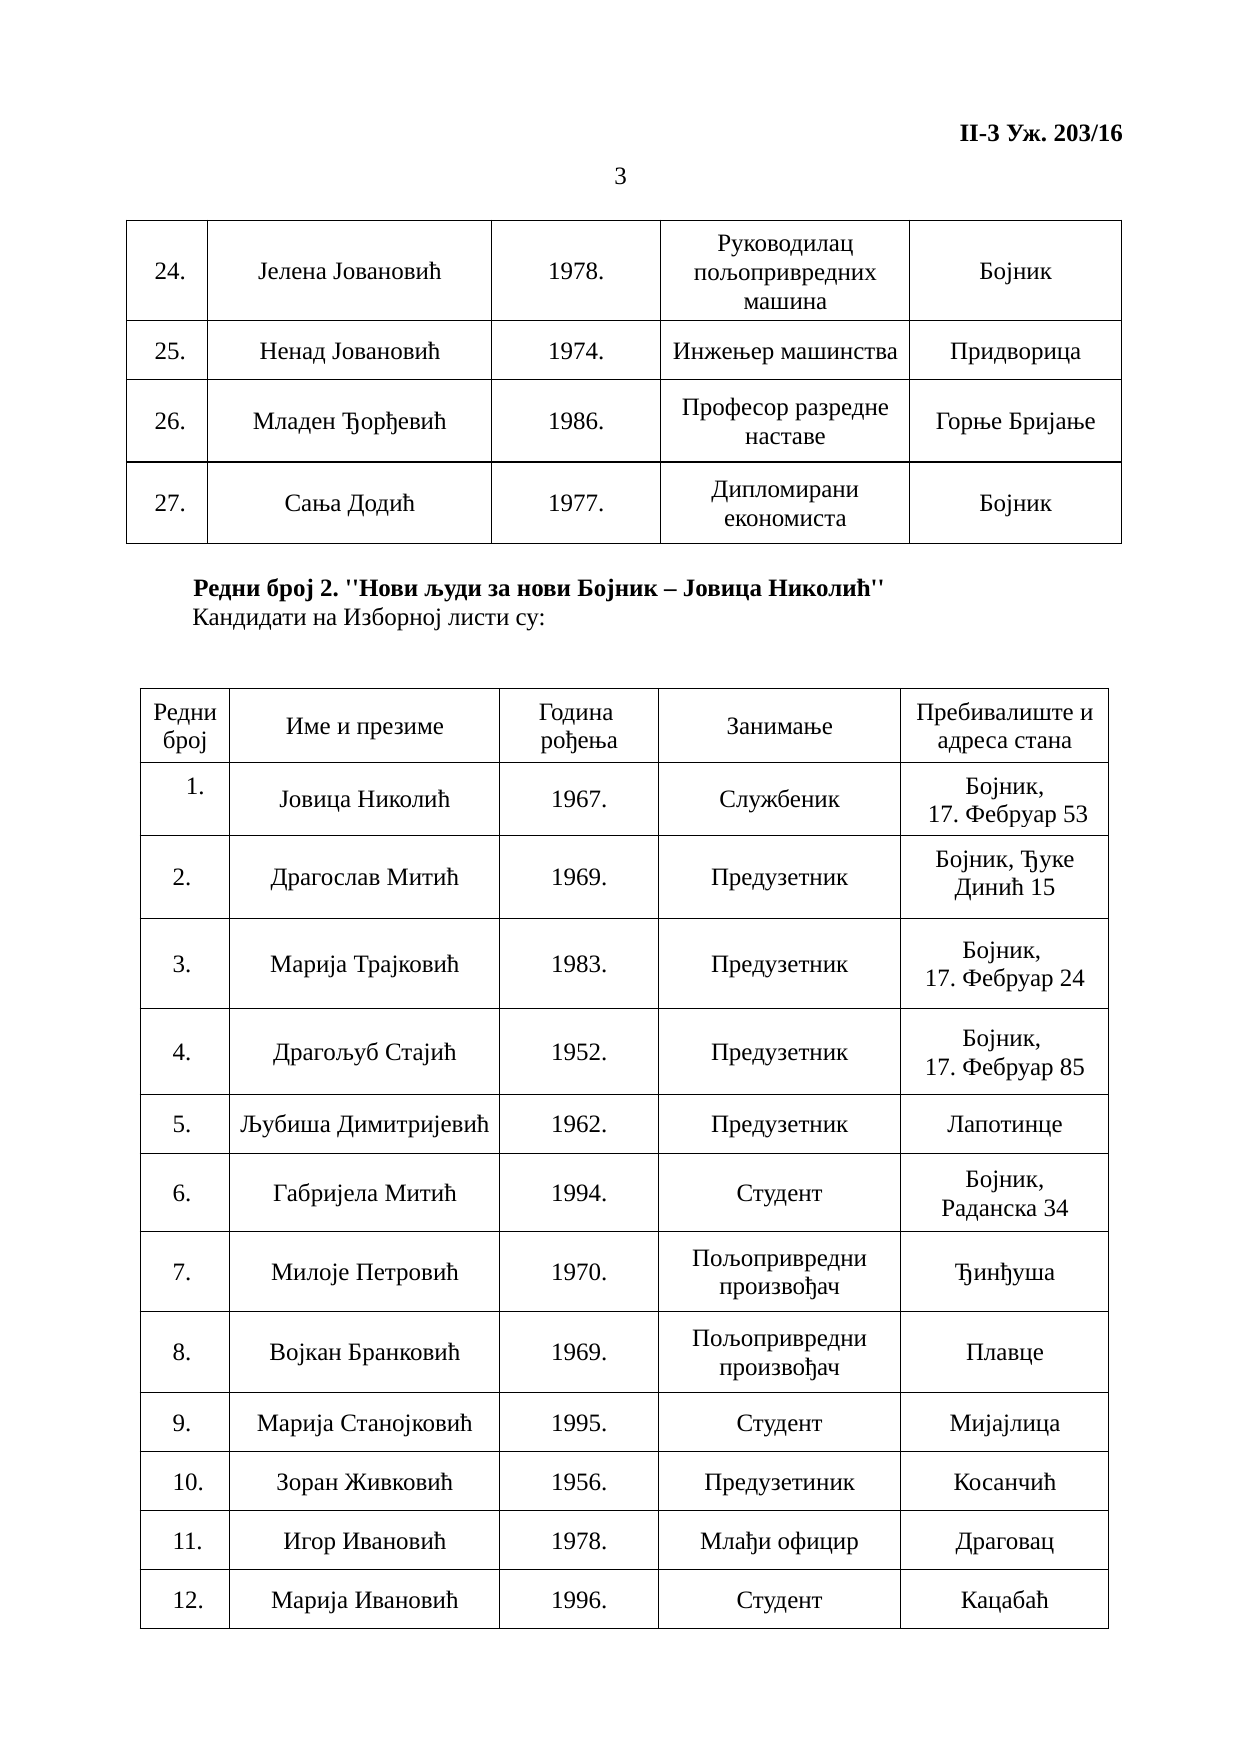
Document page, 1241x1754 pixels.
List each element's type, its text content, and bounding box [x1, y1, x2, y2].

table_cell [141, 1232, 229, 1311]
table_cell Косанчић [901, 1452, 1108, 1510]
table_cell [141, 763, 229, 835]
table_cell Инжењер машинства [661, 321, 909, 379]
table_cell [127, 463, 207, 543]
table_cell 1996. [500, 1570, 658, 1628]
table_cell [141, 1452, 229, 1510]
table_cell 1969. [500, 1312, 658, 1392]
table_cell 1956. [500, 1452, 658, 1510]
table_cell Предузетник [659, 1009, 900, 1094]
table_cell 1967. [500, 763, 658, 835]
table_cell Предузетиник [659, 1452, 900, 1510]
table_cell Плавце [901, 1312, 1108, 1392]
table_cell Пољопривредни произвођач [659, 1312, 900, 1392]
table_header Занимање [659, 689, 900, 762]
table_cell [141, 1154, 229, 1231]
table_cell Ненад Јовановић [208, 321, 491, 379]
table_cell Професор разредне наставе [661, 380, 909, 461]
table_cell Милоје Петровић [230, 1232, 499, 1311]
table_cell 1969. [500, 836, 658, 918]
table_cell [141, 1312, 229, 1392]
table_cell Ђинђуша [901, 1232, 1108, 1311]
table_cell Марија Ивановић [230, 1570, 499, 1628]
table_cell Војкан Бранковић [230, 1312, 499, 1392]
table_cell 1974. [492, 321, 660, 379]
table_cell Предузетник [659, 1095, 900, 1153]
table_cell 1983. [500, 919, 658, 1008]
table_cell Бојник, Раданска 34 [901, 1154, 1108, 1231]
table_header Година рођења [500, 689, 658, 762]
table_cell 1952. [500, 1009, 658, 1094]
table_cell Габријела Митић [230, 1154, 499, 1231]
table_cell Придворица [910, 321, 1121, 379]
table_cell Горње Бријање [910, 380, 1121, 461]
table_cell Бојник, 17. Фебруар 24 [901, 919, 1108, 1008]
table_cell Пољопривредни произвођач [659, 1232, 900, 1311]
table_cell [141, 836, 229, 918]
table_cell Млађи официр [659, 1511, 900, 1569]
table_cell Бојник [910, 463, 1121, 543]
table_cell [127, 221, 207, 320]
table_cell Студент [659, 1154, 900, 1231]
table_cell Предузетник [659, 919, 900, 1008]
table_cell [141, 1095, 229, 1153]
table_cell Предузетник [659, 836, 900, 918]
table_cell Драгослав Митић [230, 836, 499, 918]
table_cell 1977. [492, 463, 660, 543]
table_cell [141, 1570, 229, 1628]
table_cell Дипломирани економиста [661, 463, 909, 543]
table_cell [141, 1009, 229, 1094]
table_cell Мијајлица [901, 1393, 1108, 1451]
table_cell Игор Ивановић [230, 1511, 499, 1569]
table_cell [127, 321, 207, 379]
table_cell [141, 919, 229, 1008]
table_cell Лапотинце [901, 1095, 1108, 1153]
table_cell Сања Додић [208, 463, 491, 543]
table_cell Бојник [910, 221, 1121, 320]
table_cell 1986. [492, 380, 660, 461]
table_cell Драгољуб Стајић [230, 1009, 499, 1094]
table_header Име и презиме [230, 689, 499, 762]
table_cell [127, 380, 207, 461]
table_cell 1994. [500, 1154, 658, 1231]
table_cell Студент [659, 1570, 900, 1628]
table_cell 1978. [492, 221, 660, 320]
table_header Пребивалиште и адреса стана [901, 689, 1108, 762]
table_cell 1962. [500, 1095, 658, 1153]
table_cell 1978. [500, 1511, 658, 1569]
text Редни број 2. ''Нови људи за нови Бојник – Јовица Николић'' [118, 573, 1123, 602]
table_cell Бојник, 17. Фебруар 85 [901, 1009, 1108, 1094]
table_cell Јовица Николић [230, 763, 499, 835]
table_cell Драговац [901, 1511, 1108, 1569]
table_cell Зоран Живковић [230, 1452, 499, 1510]
table_cell 1995. [500, 1393, 658, 1451]
table_header Редни број [141, 689, 229, 762]
table_cell [141, 1393, 229, 1451]
table_cell Марија Станојковић [230, 1393, 499, 1451]
text Кандидати на Изборној листи су: [118, 602, 1123, 630]
table_cell Младен Ђорђевић [208, 380, 491, 461]
table_cell [141, 1511, 229, 1569]
table_cell Студент [659, 1393, 900, 1451]
table_cell Марија Трајковић [230, 919, 499, 1008]
table_cell Јелена Јовановић [208, 221, 491, 320]
table_cell Руководилац пољопривредних машина [661, 221, 909, 320]
table_cell Службеник [659, 763, 900, 835]
table_cell Љубиша Димитријевић [230, 1095, 499, 1153]
table_cell 1970. [500, 1232, 658, 1311]
table_cell Кацабаћ [901, 1570, 1108, 1628]
table_cell Бојник, 17. Фебруар 53 [901, 763, 1108, 835]
table_cell Бојник, Ђуке Динић 15 [901, 836, 1108, 918]
